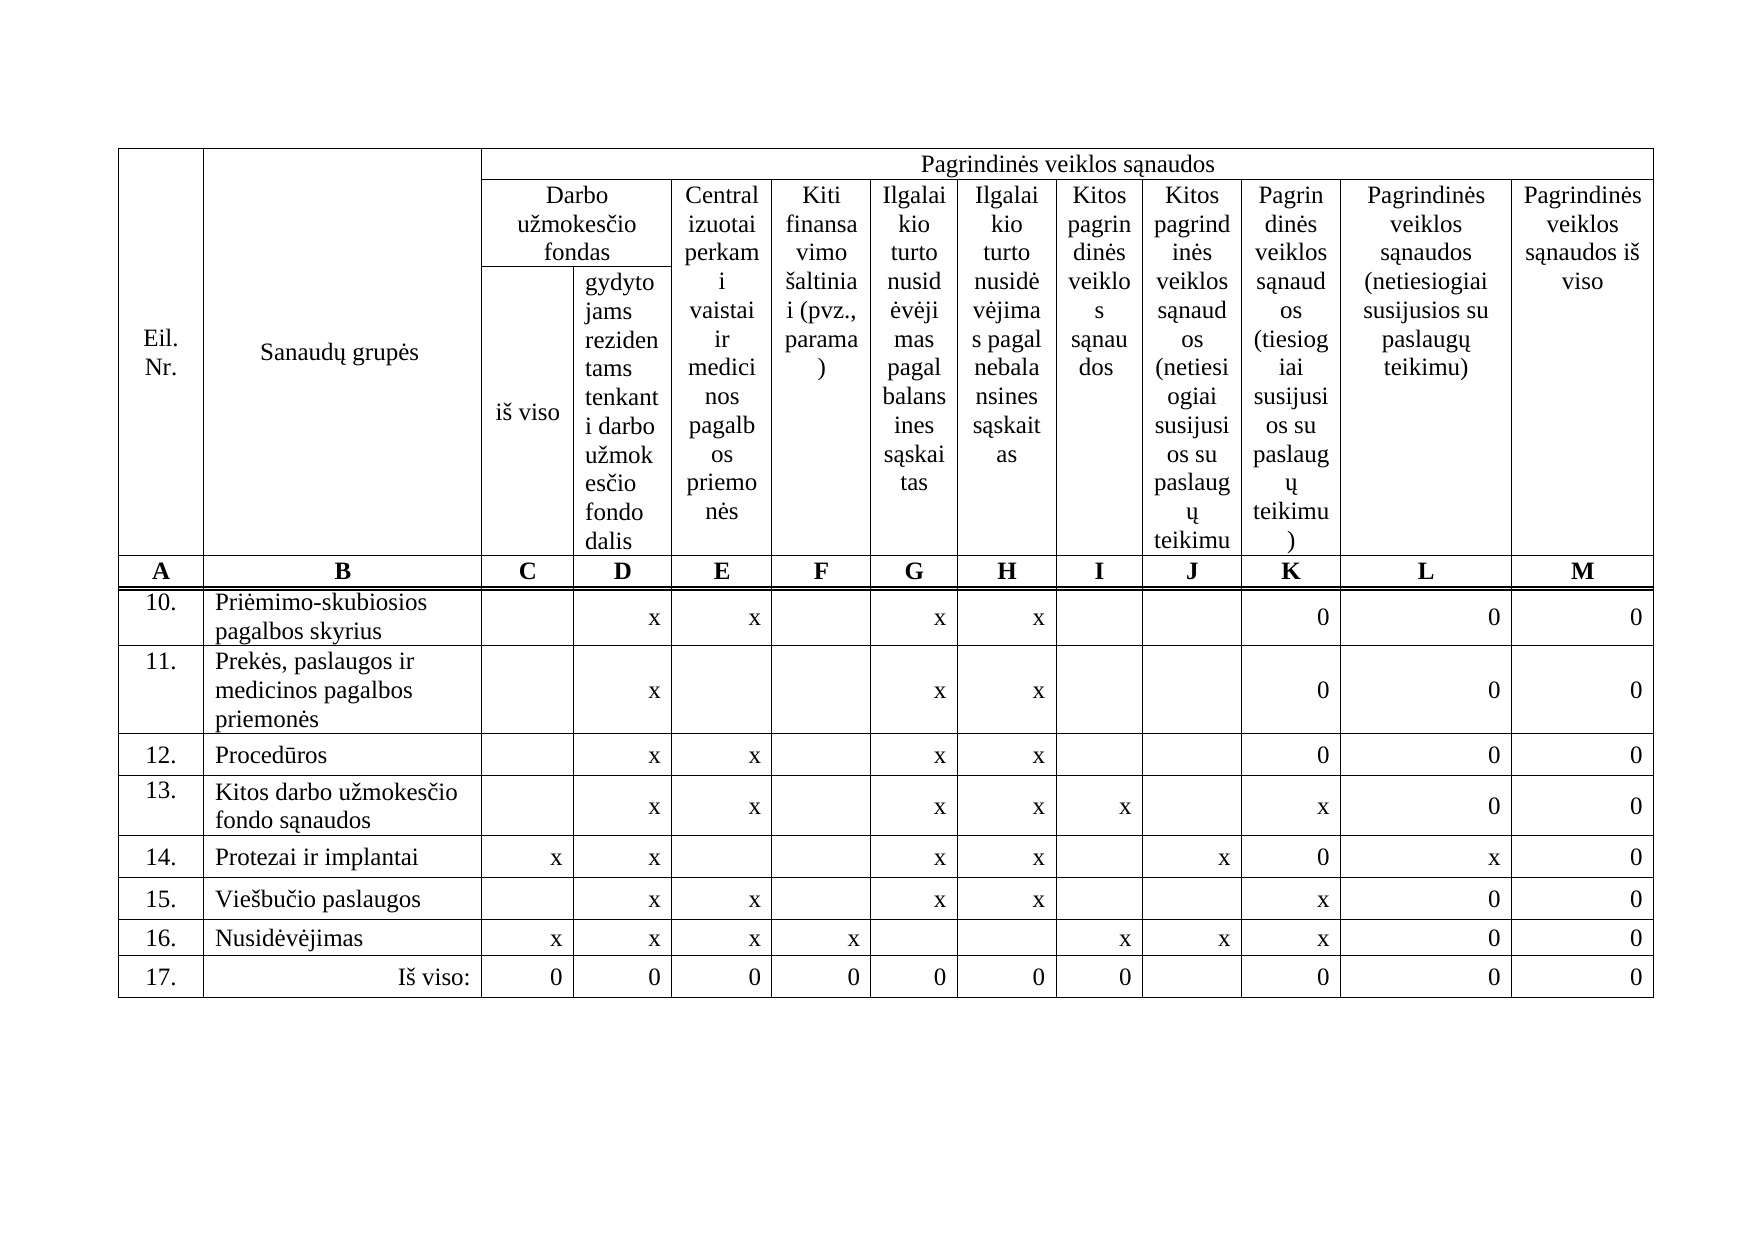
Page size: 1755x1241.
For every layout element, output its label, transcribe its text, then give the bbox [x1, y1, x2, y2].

table_cell Kitos pagrindinės veiklos sąnaudos [1057, 180, 1142, 555]
table_cell x [871, 878, 957, 919]
table_cell B [204, 556, 481, 586]
table_cell H [958, 556, 1056, 586]
table_cell x [958, 734, 1056, 774]
table_cell x [1242, 776, 1340, 835]
table_cell x [1057, 920, 1142, 955]
table_cell Kiti finansavimo šaltiniai (pvz., parama) [772, 180, 870, 555]
table_cell x [871, 646, 957, 733]
table_cell 0 [871, 956, 957, 997]
table_cell 0 [1242, 734, 1340, 774]
table_cell 0 [1512, 734, 1653, 774]
table_cell x [871, 776, 957, 835]
table_cell 0 [1512, 591, 1653, 645]
table_cell Priėmimo-skubiosios pagalbos skyrius [204, 591, 481, 645]
table_header Sanaudų grupės [204, 149, 481, 555]
table_cell [482, 878, 573, 919]
table_cell 0 [1341, 646, 1511, 733]
table_cell [772, 878, 870, 919]
table_cell x [1143, 836, 1241, 877]
table_cell 0 [772, 956, 870, 997]
table_cell 0 [672, 956, 771, 997]
table_cell x [574, 836, 671, 877]
table_cell 0 [1242, 591, 1340, 645]
table_cell 0 [1341, 734, 1511, 774]
table_cell [772, 591, 870, 645]
table_cell [482, 646, 573, 733]
table_cell [772, 836, 870, 877]
table_cell x [574, 646, 671, 733]
table_cell G [871, 556, 957, 586]
table_cell x [672, 878, 771, 919]
table_cell [772, 776, 870, 835]
table_cell 0 [1512, 776, 1653, 835]
table_cell 0 [1242, 956, 1340, 997]
table_cell x [1057, 776, 1142, 835]
table_cell 11. [119, 646, 203, 733]
table_cell 12. [119, 734, 203, 774]
table_cell x [574, 920, 671, 955]
table_cell x [574, 878, 671, 919]
table_cell Darbo užmokesčio fondas [482, 180, 671, 266]
table_cell 15. [119, 878, 203, 919]
table_header Pagrindinės veiklos sąnaudos [482, 149, 1653, 179]
table_cell A [119, 556, 203, 586]
table_cell [772, 646, 870, 733]
table_cell x [772, 920, 870, 955]
table_cell 0 [1512, 878, 1653, 919]
table_cell x [1242, 878, 1340, 919]
table_cell M [1512, 556, 1653, 586]
table_cell Kitos darbo užmokesčio fondo sąnaudos [204, 776, 481, 835]
table_cell D [574, 556, 671, 586]
table_cell Protezai ir implantai [204, 836, 481, 877]
table_cell 0 [1242, 836, 1340, 877]
table_cell x [958, 836, 1056, 877]
table_cell 14. [119, 836, 203, 877]
table_cell F [772, 556, 870, 586]
table_cell gydytojams rezidentams tenkanti darbo užmokesčio fondo dalis [574, 267, 671, 555]
table_cell x [574, 776, 671, 835]
table_cell x [482, 920, 573, 955]
table_cell x [871, 734, 957, 774]
table_cell Iš viso: [204, 956, 481, 997]
table_cell 0 [1341, 920, 1511, 955]
table_cell x [871, 836, 957, 877]
table_cell [1057, 591, 1142, 645]
table_cell 0 [1057, 956, 1142, 997]
table_cell [1143, 956, 1241, 997]
table_cell 0 [1512, 956, 1653, 997]
table_cell x [574, 591, 671, 645]
table_cell [482, 734, 573, 774]
table_cell 0 [482, 956, 573, 997]
table_cell Prekės, paslaugos ir medicinos pagalbos priemonės [204, 646, 481, 733]
table_cell J [1143, 556, 1241, 586]
table_cell Kitos pagrindinės veiklos sąnaudos (netiesiogiai susijusios su paslaugų teikimu) [1143, 180, 1241, 555]
table_cell [958, 920, 1056, 955]
table_cell [1057, 646, 1142, 733]
table_cell 0 [1512, 920, 1653, 955]
table_cell [1057, 878, 1142, 919]
table_cell x [672, 920, 771, 955]
table_cell [482, 776, 573, 835]
table_cell Pagrindinės veiklos sąnaudos iš viso [1512, 180, 1653, 555]
table_cell E [672, 556, 771, 586]
table_cell 0 [1512, 646, 1653, 733]
table_cell 16. [119, 920, 203, 955]
table_cell Procedūros [204, 734, 481, 774]
table_cell iš viso [482, 267, 573, 555]
table_cell x [871, 591, 957, 645]
table_header Eil. Nr. [119, 149, 203, 555]
table_cell [1057, 836, 1142, 877]
table_cell [1143, 591, 1241, 645]
table_cell 0 [1341, 956, 1511, 997]
table_cell Pagrindinės veiklos sąnaudos (tiesiogiai susijusios su paslaugų teikimu) [1242, 180, 1340, 555]
table_cell [1143, 776, 1241, 835]
table_cell x [672, 734, 771, 774]
table_cell [1143, 646, 1241, 733]
table_cell [672, 836, 771, 877]
table_cell 0 [1512, 836, 1653, 877]
table_cell 17. [119, 956, 203, 997]
table_cell 0 [1341, 776, 1511, 835]
table_cell [871, 920, 957, 955]
table_cell K [1242, 556, 1340, 586]
table_cell x [958, 878, 1056, 919]
table_cell Centralizuotai perkami vaistai ir medicinos pagalbos priemonės [672, 180, 771, 555]
table_cell [1057, 734, 1142, 774]
table_cell x [958, 776, 1056, 835]
table_cell x [958, 591, 1056, 645]
table_cell 0 [958, 956, 1056, 997]
table_cell Ilgalaikio turto nusidėvėjimas pagal balansines sąskaitas [871, 180, 957, 555]
table_cell [672, 646, 771, 733]
table_cell 0 [1341, 878, 1511, 919]
table_cell C [482, 556, 573, 586]
table_cell Pagrindinės veiklos sąnaudos (netiesiogiai susijusios su paslaugų teikimu) [1341, 180, 1511, 555]
table_cell x [672, 776, 771, 835]
table_cell x [574, 734, 671, 774]
table_cell [1143, 878, 1241, 919]
table_cell x [1143, 920, 1241, 955]
table_cell 0 [1341, 591, 1511, 645]
table_cell 0 [1242, 646, 1340, 733]
table_cell [482, 591, 573, 645]
table_cell x [1341, 836, 1511, 877]
table_cell 0 [574, 956, 671, 997]
table_cell x [672, 591, 771, 645]
table_cell 10. [119, 591, 203, 645]
table_cell Viešbučio paslaugos [204, 878, 481, 919]
table_cell x [958, 646, 1056, 733]
table_cell Ilgalaikio turto nusidėvėjimas pagal nebalansines sąskaitas [958, 180, 1056, 555]
table_cell L [1341, 556, 1511, 586]
table_cell 13. [119, 776, 203, 835]
table_cell [1143, 734, 1241, 774]
table_cell Nusidėvėjimas [204, 920, 481, 955]
table_cell [772, 734, 870, 774]
table_cell x [1242, 920, 1340, 955]
table_cell I [1057, 556, 1142, 586]
table_cell x [482, 836, 573, 877]
